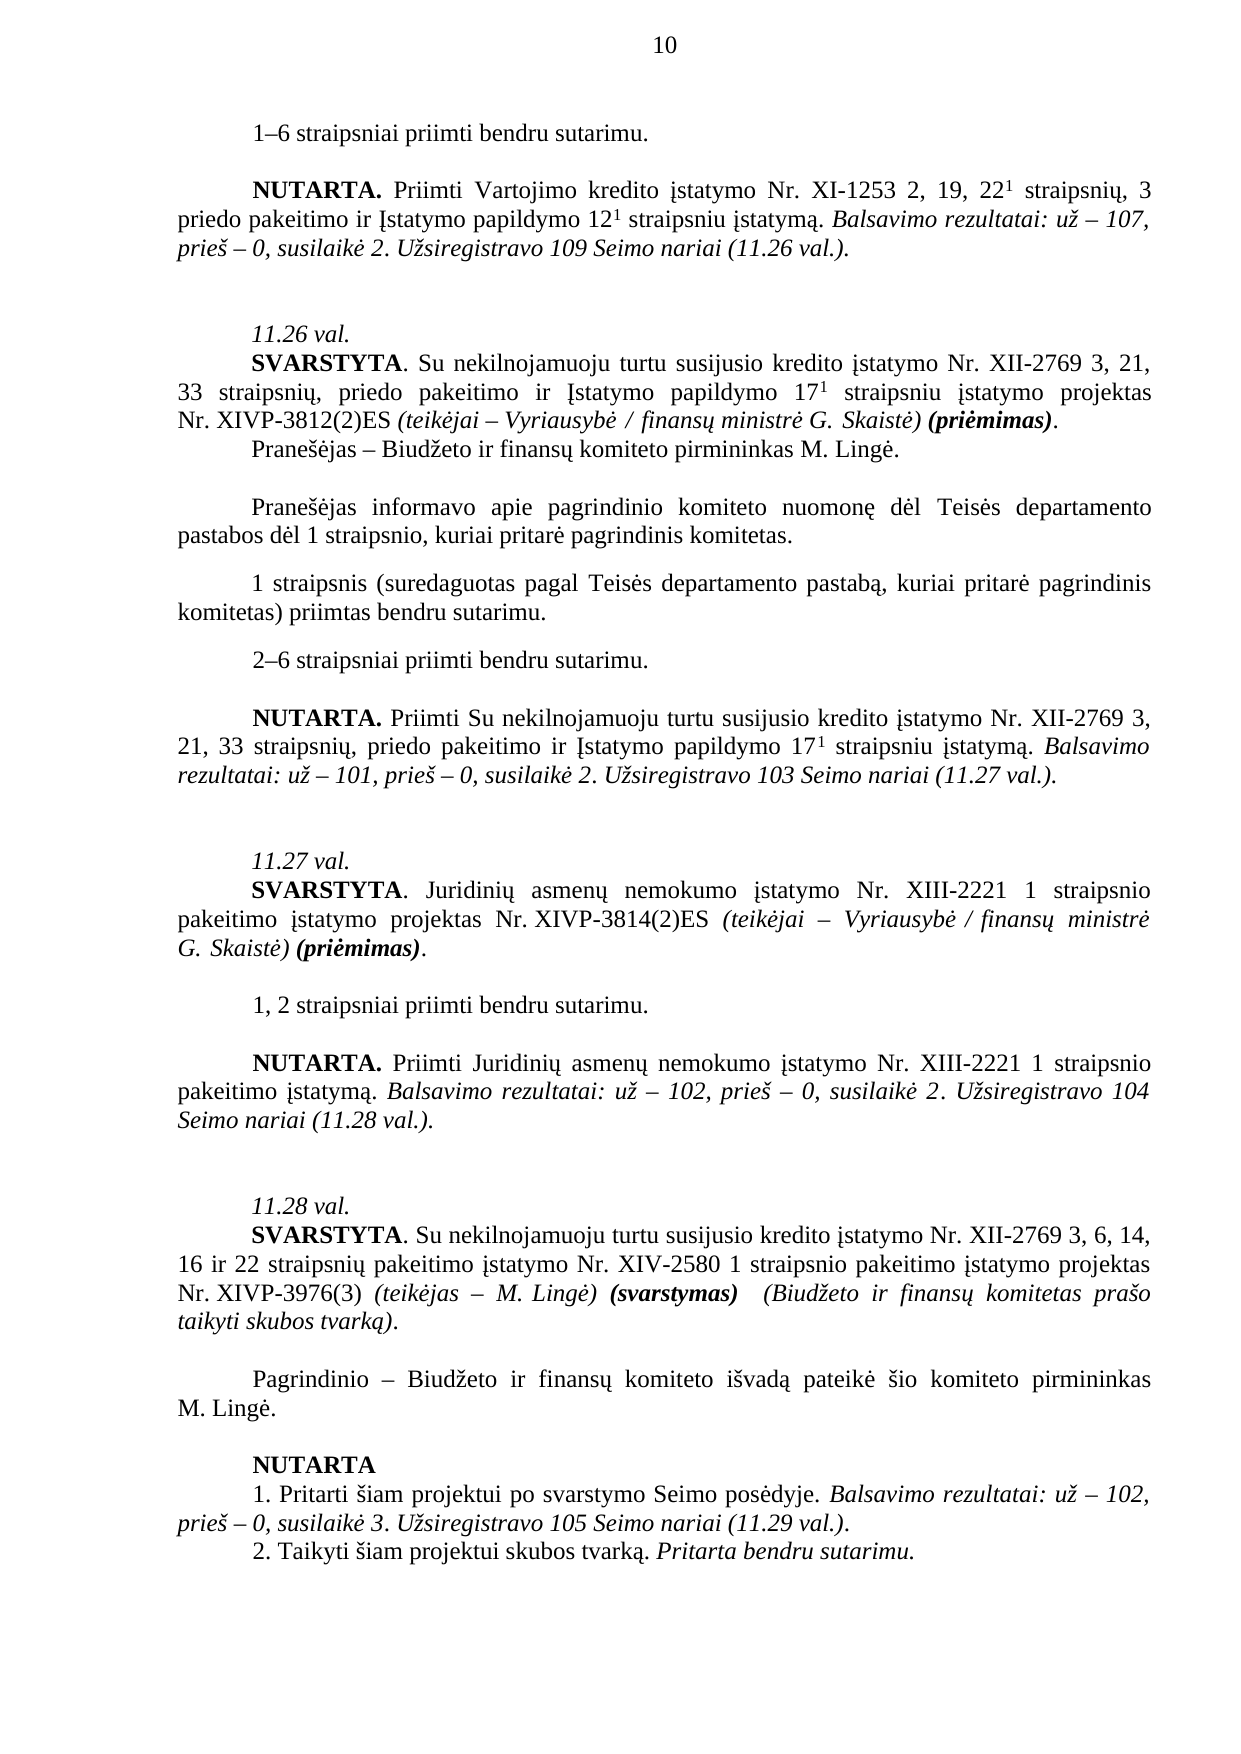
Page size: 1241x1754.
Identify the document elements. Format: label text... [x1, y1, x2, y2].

text SVARSTYTA. Su nekilnojamuoju turtu susijusio kredito įstatymo Nr. XII-2769 3, 6, 14, 16 ir 22 straipsnių pakeitimo įstatymo Nr. XIV-2580 1 straipsnio pakeitimo įstatymo projektas Nr. XIVP-3976(3) (teikėjas – M. Lingė) (svarstymas) (Biudžeto ir finansų komitetas prašo taikyti skubos tvarką). [177, 1220, 1152, 1335]
text NUTARTA. Priimti Su nekilnojamuoju turtu susijusio kredito įstatymo Nr. XII-2769 3, 21, 33 straipsnių, priedo pakeitimo ir Įstatymo papildymo 171 straipsniu įstatymą. Balsavimo rezultatai: už – 101, prieš – 0, susilaikė 2. Užsiregistravo 103 Seimo nariai (11.27 val.). [177, 703, 1152, 789]
text 11.28 val. [177, 1191, 1152, 1220]
text 1. Pritarti šiam projektui po svarstymo Seimo posėdyje. Balsavimo rezultatai: už – 102, prieš – 0, susilaikė 3. Užsiregistravo 105 Seimo nariai (11.29 val.). [177, 1479, 1152, 1536]
text 11.27 val. [177, 846, 1152, 875]
text 11.26 val. [177, 319, 1152, 348]
text 1–6 straipsniai priimti bendru sutarimu. [177, 118, 1152, 147]
text SVARSTYTA. Su nekilnojamuoju turtu susijusio kredito įstatymo Nr. XII-2769 3, 21, 33 straipsnių, priedo pakeitimo ir Įstatymo papildymo 171 straipsniu įstatymo projektas Nr. XIVP-3812(2)ES (teikėjai – Vyriausybė / finansų ministrė G. Skaistė) (priėmimas). [177, 348, 1152, 434]
text NUTARTA. Priimti Juridinių asmenų nemokumo įstatymo Nr. XIII-2221 1 straipsnio pakeitimo įstatymą. Balsavimo rezultatai: už – 102, prieš – 0, susilaikė 2. Užsiregistravo 104 Seimo nariai (11.28 val.). [177, 1048, 1152, 1134]
text NUTARTA [177, 1450, 1152, 1479]
text NUTARTA. Priimti Vartojimo kredito įstatymo Nr. XI-1253 2, 19, 221 straipsnių, 3 priedo pakeitimo ir Įstatymo papildymo 121 straipsniu įstatymą. Balsavimo rezultatai: už – 107, prieš – 0, susilaikė 2. Užsiregistravo 109 Seimo nariai (11.26 val.). [177, 176, 1152, 262]
text 1, 2 straipsniai priimti bendru sutarimu. [177, 990, 1152, 1019]
text Pranešėjas – Biudžeto ir finansų komiteto pirmininkas M. Lingė. [177, 434, 1152, 463]
text 1 straipsnis (suredaguotas pagal Teisės departamento pastabą, kuriai pritarė pagrindinis komitetas) priimtas bendru sutarimu. [177, 568, 1152, 626]
text Pagrindinio – Biudžeto ir finansų komiteto išvadą pateikė šio komiteto pirmininkas M. Lingė. [177, 1364, 1152, 1421]
text Pranešėjas informavo apie pagrindinio komiteto nuomonę dėl Teisės departamento pastabos dėl 1 straipsnio, kuriai pritarė pagrindinis komitetas. [177, 492, 1152, 549]
text SVARSTYTA. Juridinių asmenų nemokumo įstatymo Nr. XIII-2221 1 straipsnio pakeitimo įstatymo projektas Nr. XIVP-3814(2)ES (teikėjai – Vyriausybė / finansų ministrė G. Skaistė) (priėmimas). [177, 875, 1152, 961]
text 2. Taikyti šiam projektui skubos tvarką. Pritarta bendru sutarimu. [177, 1536, 1152, 1565]
text 2–6 straipsniai priimti bendru sutarimu. [177, 645, 1152, 674]
